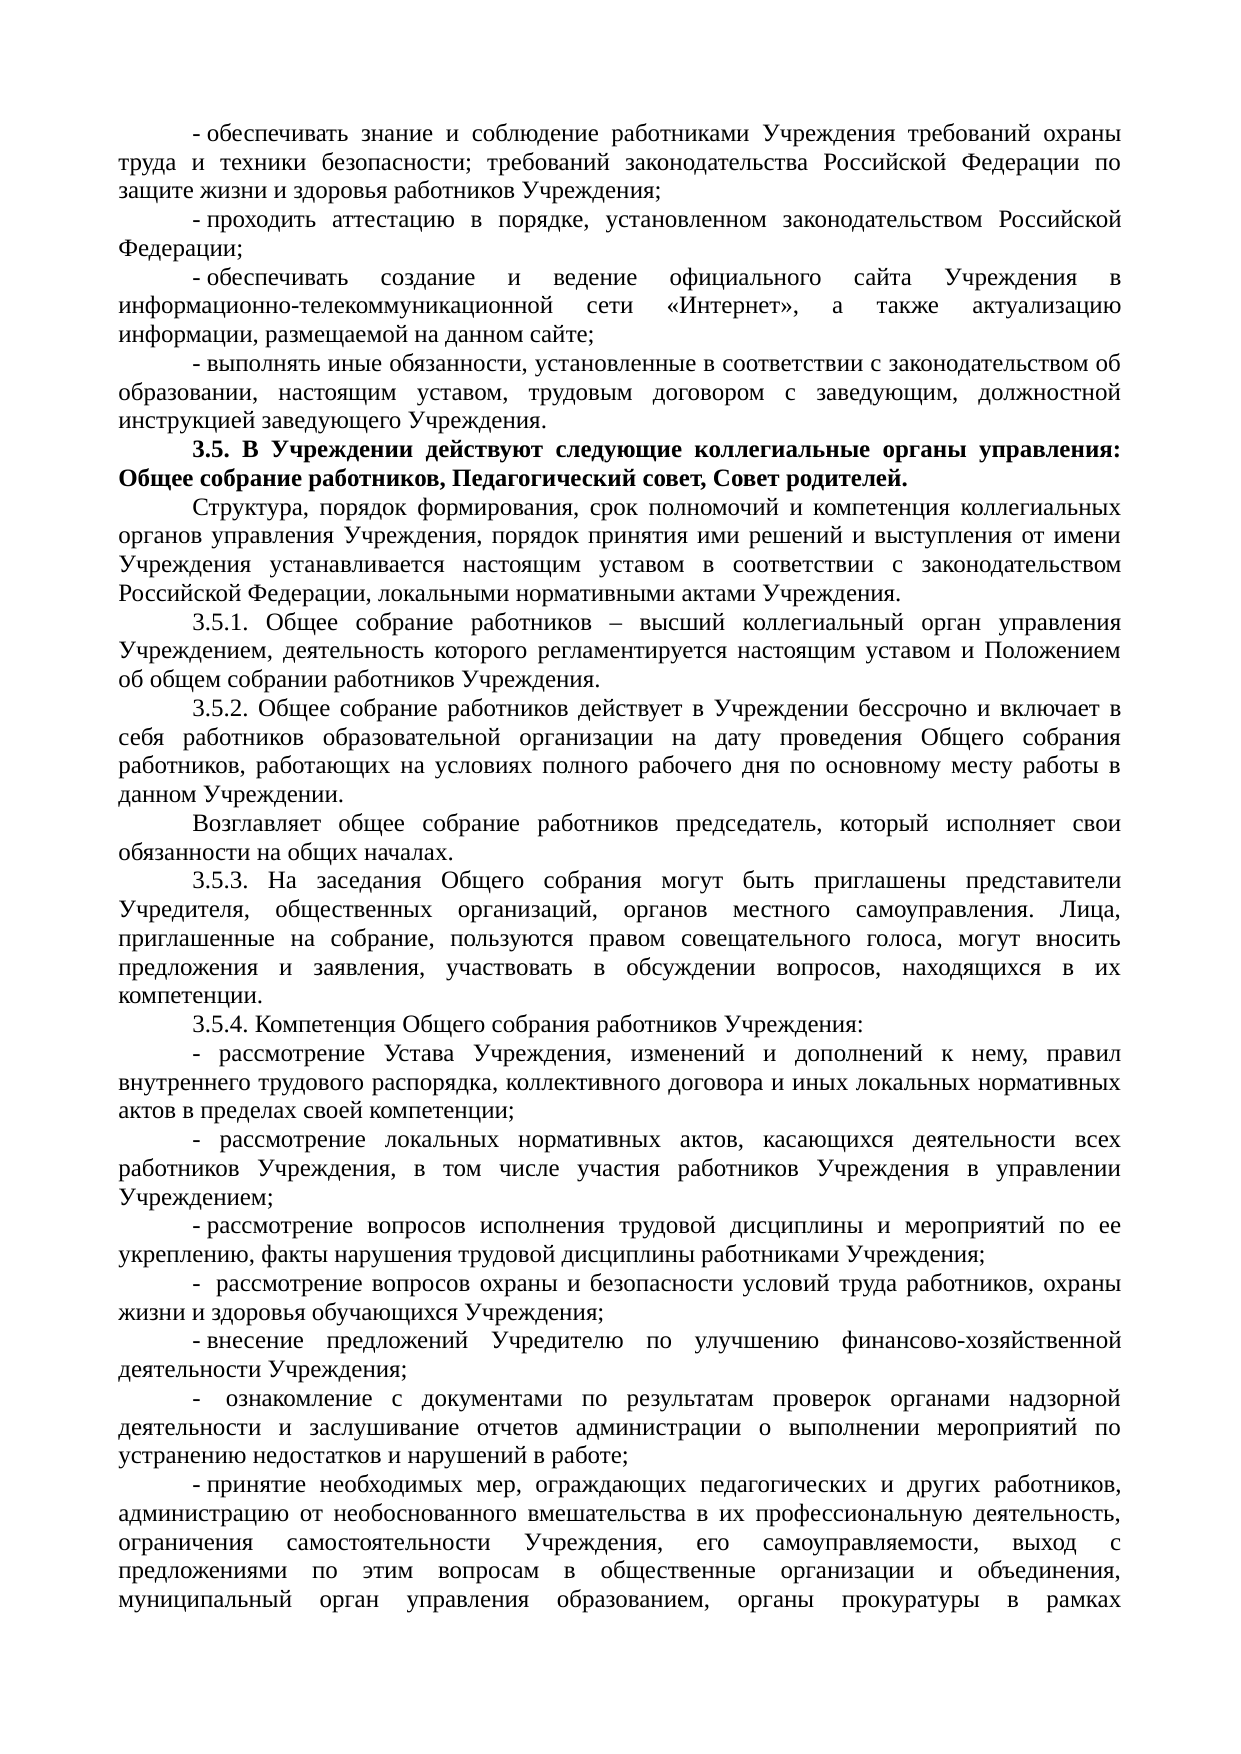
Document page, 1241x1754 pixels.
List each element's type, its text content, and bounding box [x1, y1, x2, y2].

text - выполнять иные обязанности, установленные в соответствии с законодательством об образовании, настоящим уставом, трудовым договором с заведующим, должностной инструкцией заведующего Учреждения. [118, 348, 1122, 434]
text 3.5.2. Общее собрание работников действует в Учреждении бессрочно и включает в себя работников образовательной организации на дату проведения Общего собрания работников, работающих на условиях полного рабочего дня по основному месту работы в данном Учреждении. [118, 693, 1122, 808]
text - рассмотрение вопросов охраны и безопасности условий труда работников, охраны жизни и здоровья обучающихся Учреждения; [118, 1268, 1122, 1326]
subtitle - обеспечивать создание и ведение официального сайта Учреждения в информационно-телекоммуникационной сети «Интернет», а также актуализацию информации, размещаемой на данном сайте; [118, 262, 1122, 348]
text Структура, порядок формирования, срок полномочий и компетенция коллегиальных органов управления Учреждения, порядок принятия ими решений и выступления от имени Учреждения устанавливается настоящим уставом в соответствии с законодательством Российской Федерации, локальными нормативными актами Учреждения. [118, 492, 1122, 607]
text - рассмотрение локальных нормативных актов, касающихся деятельности всех работников Учреждения, в том числе участия работников Учреждения в управлении Учреждением; [118, 1124, 1122, 1211]
text - рассмотрение Устава Учреждения, изменений и дополнений к нему, правил внутреннего трудового распорядка, коллективного договора и иных локальных нормативных актов в пределах своей компетенции; [118, 1038, 1122, 1124]
text 3.5.1. Общее собрание работников – высший коллегиальный орган управления Учреждением, деятельность которого регламентируется настоящим уставом и Положением об общем собрании работников Учреждения. [118, 607, 1122, 693]
text 3.5.3. На заседания Общего собрания могут быть приглашены представители Учредителя, общественных организаций, органов местного самоуправления. Лица, приглашенные на собрание, пользуются правом совещательного голоса, могут вносить предложения и заявления, участвовать в обсуждении вопросов, находящихся в их компетенции. [118, 866, 1122, 1009]
text 3.5.4. Компетенция Общего собрания работников Учреждения: [118, 1009, 1122, 1038]
text - внесение предложений Учредителю по улучшению финансово-хозяйственной деятельности Учреждения; [118, 1326, 1122, 1383]
subtitle - проходить аттестацию в порядке, установленном законодательством Российской Федерации; [118, 204, 1122, 262]
text Возглавляет общее собрание работников председатель, который исполняет свои обязанности на общих началах. [118, 808, 1122, 866]
text - принятие необходимых мер, ограждающих педагогических и других работников, администрацию от необоснованного вмешательства в их профессиональную деятельность, ограничения самостоятельности Учреждения, его самоуправляемости, выход с предложениями по этим вопросам в общественные организации и объединения, муниципальный орган управления образованием, органы прокуратуры в рамках [118, 1469, 1122, 1613]
text 3.5. В Учреждении действуют следующие коллегиальные органы управления: Общее собрание работников, Педагогический совет, Совет родителей. [118, 434, 1122, 492]
text - ознакомление с документами по результатам проверок органами надзорной деятельности и заслушивание отчетов администрации о выполнении мероприятий по устранению недостатков и нарушений в работе; [118, 1383, 1122, 1469]
text - рассмотрение вопросов исполнения трудовой дисциплины и мероприятий по ее укреплению, факты нарушения трудовой дисциплины работниками Учреждения; [118, 1211, 1122, 1268]
subtitle - обеспечивать знание и соблюдение работниками Учреждения требований охраны труда и техники безопасности; требований законодательства Российской Федерации по защите жизни и здоровья работников Учреждения; [118, 118, 1122, 204]
